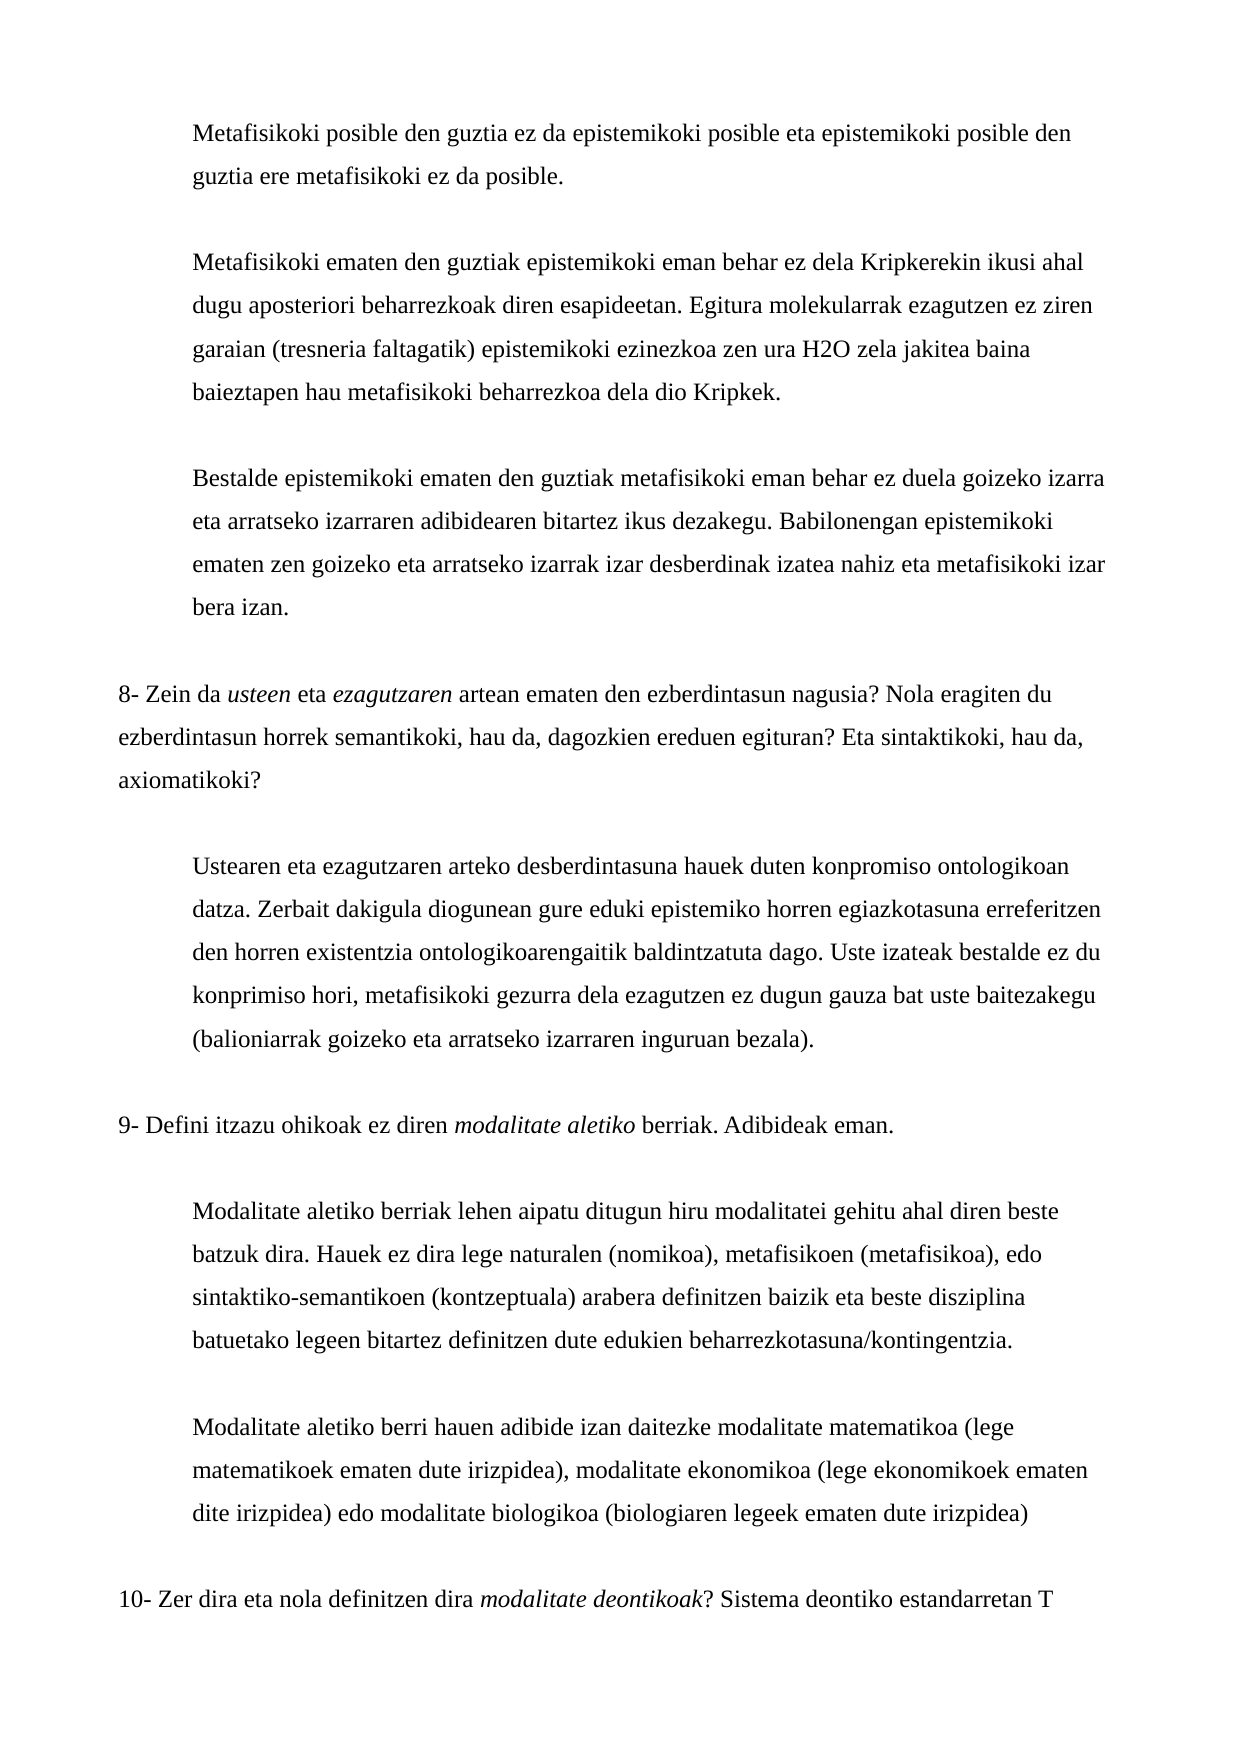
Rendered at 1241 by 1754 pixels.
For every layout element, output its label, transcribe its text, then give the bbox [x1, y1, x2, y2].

text Modalitate aletiko berriak lehen aipatu ditugun hiru modalitatei gehitu ahal diren beste batzuk dira. Hauek ez dira lege naturalen (nomikoa), metafisikoen (metafisikoa), edo sintaktiko-semantikoen (kontzeptuala) arabera definitzen baizik eta beste disziplina batuetako legeen bitartez definitzen dute edukien beharrezkotasuna/kontingentzia. [192, 1196, 1122, 1354]
text Modalitate aletiko berri hauen adibide izan daitezke modalitate matematikoa (lege matematikoek ematen dute irizpidea), modalitate ekonomikoa (lege ekonomikoek ematen dite irizpidea) edo modalitate biologikoa (biologiaren legeek ematen dute irizpidea) [192, 1412, 1122, 1527]
text Bestalde epistemikoki ematen den guztiak metafisikoki eman behar ez duela goizeko izarra eta arratseko izarraren adibidearen bitartez ikus dezakegu. Babilonengan epistemikoki ematen zen goizeko eta arratseko izarrak izar desberdinak izatea nahiz eta metafisikoki izar bera izan. [192, 463, 1122, 621]
text 8- Zein da usteen eta ezagutzaren artean ematen den ezberdintasun nagusia? Nola eragiten du ezberdintasun horrek semantikoki, hau da, dagozkien ereduen egituran? Eta sintaktikoki, hau da, axiomatikoki? [118, 679, 1122, 794]
text 10- Zer dira eta nola definitzen dira modalitate deontikoak? Sistema deontiko estandarretan T [118, 1584, 1122, 1613]
text 9- Defini itzazu ohikoak ez diren modalitate aletiko berriak. Adibideak eman. [118, 1110, 1122, 1139]
text Metafisikoki posible den guztia ez da epistemikoki posible eta epistemikoki posible den guztia ere metafisikoki ez da posible. [192, 118, 1122, 190]
text Ustearen eta ezagutzaren arteko desberdintasuna hauek duten konpromiso ontologikoan datza. Zerbait dakigula diogunean gure eduki epistemiko horren egiazkotasuna erreferitzen den horren existentzia ontologikoarengaitik baldintzatuta dago. Uste izateak bestalde ez du konprimiso hori, metafisikoki gezurra dela ezagutzen ez dugun gauza bat uste baitezakegu (balioniarrak goizeko eta arratseko izarraren inguruan bezala). [192, 851, 1122, 1052]
text Metafisikoki ematen den guztiak epistemikoki eman behar ez dela Kripkerekin ikusi ahal dugu aposteriori beharrezkoak diren esapideetan. Egitura molekularrak ezagutzen ez ziren garaian (tresneria faltagatik) epistemikoki ezinezkoa zen ura H2O zela jakitea baina baieztapen hau metafisikoki beharrezkoa dela dio Kripkek. [192, 247, 1122, 406]
